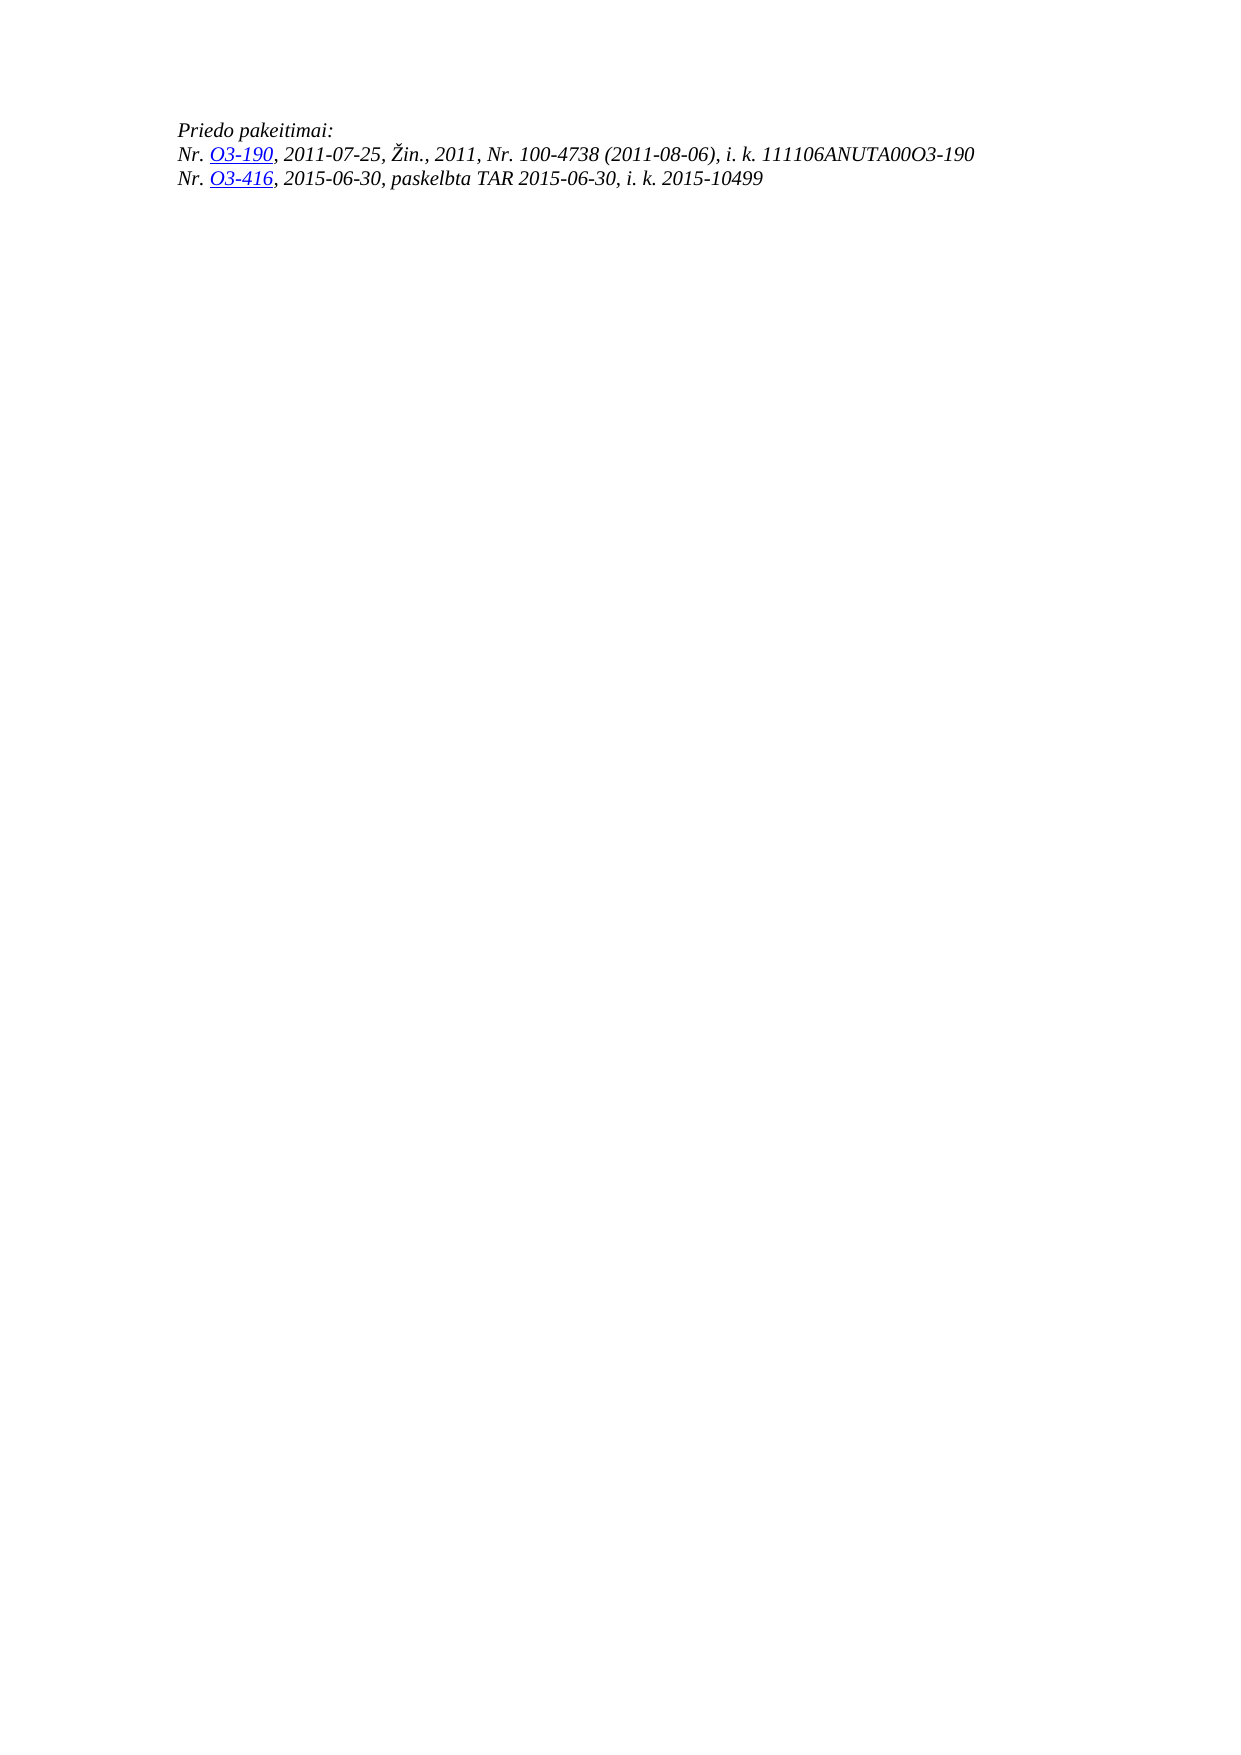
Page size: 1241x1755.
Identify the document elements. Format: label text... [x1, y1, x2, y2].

text Priedo pakeitimai: [177, 118, 1122, 142]
text Nr. O3-190, 2011-07-25, Žin., 2011, Nr. 100-4738 (2011-08-06), i. k. 111106ANUTA00O3-190 [177, 142, 1122, 166]
text Nr. O3-416, 2015-06-30, paskelbta TAR 2015-06-30, i. k. 2015-10499 [177, 166, 1122, 190]
